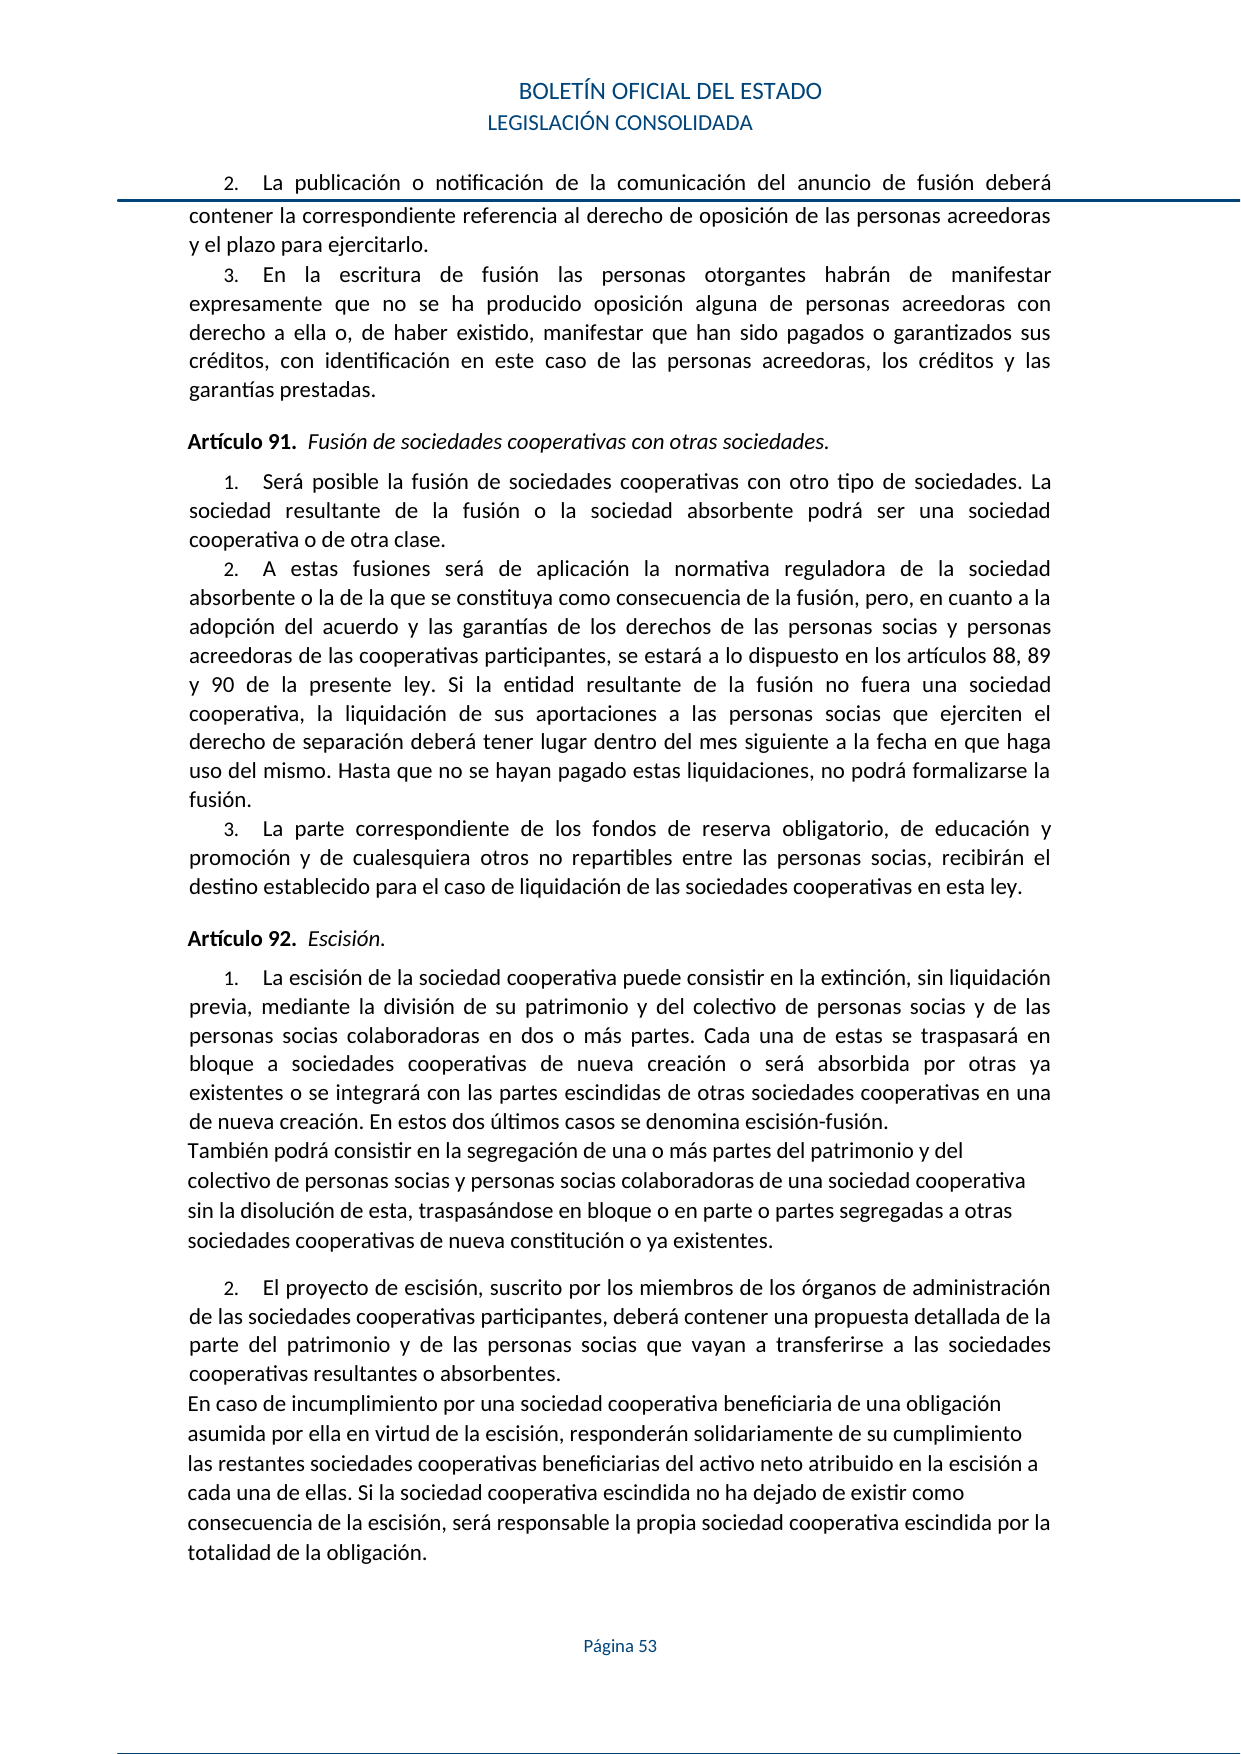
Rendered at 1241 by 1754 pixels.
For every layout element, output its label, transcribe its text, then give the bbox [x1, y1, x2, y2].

list En la escritura de fusión las personas otorgantes habrán de manifestar expresamente que no se ha producido oposición alguna de personas acreedoras con derecho a ella o, de haber existido, manifestar que han sido pagados o garantizados sus créditos, con identificación en este caso de las personas acreedoras, los créditos y las garantías prestadas. [189, 260, 1053, 403]
list Será posible la fusión de sociedades cooperativas con otro tipo de sociedades. La sociedad resultante de la fusión o la sociedad absorbente podrá ser una sociedad cooperativa o de otra clase. [189, 467, 1053, 553]
text También podrá consistir en la segregación de una o más partes del patrimonio y del colectivo de personas socias y personas socias colaboradoras de una sociedad cooperativa sin la disolución de esta, traspasándose en bloque o en parte o partes segregadas a otras sociedades cooperativas de nueva constitución o ya existentes. [187, 1137, 1053, 1254]
list La publicación o notificación de la comunicación del anuncio de fusión deberá contener la correspondiente referencia al derecho de oposición de las personas acreedoras y el plazo para ejercitarlo. [189, 202, 1053, 258]
text Artículo 92. Escisión. [187, 924, 1152, 952]
text Artículo 91. Fusión de sociedades cooperativas con otras sociedades. [187, 427, 1088, 455]
text En caso de incumplimiento por una sociedad cooperativa beneficiaria de una obligación asumida por ella en virtud de la escisión, responderán solidariamente de su cumplimiento las restantes sociedades cooperativas beneficiarias del activo neto atribuido en la escisión a cada una de ellas. Si la sociedad cooperativa escindida no ha dejado de existir como consecuencia de la escisión, será responsable la propia sociedad cooperativa escindida por la totalidad de la obligación. [187, 1389, 1053, 1566]
list La escisión de la sociedad cooperativa puede consistir en la extinción, sin liquidación previa, mediante la división de su patrimonio y del colectivo de personas socias y de las personas socias colaboradoras en dos o más partes. Cada una de estas se traspasará en bloque a sociedades cooperativas de nueva creación o será absorbida por otras ya existentes o se integrará con las partes escindidas de otras sociedades cooperativas en una de nueva creación. En estos dos últimos casos se denomina escisión-fusión. [189, 963, 1053, 1135]
list La parte correspondiente de los fondos de reserva obligatorio, de educación y promoción y de cualesquiera otros no repartibles entre las personas socias, recibirán el destino establecido para el caso de liquidación de las sociedades cooperativas en esta ley. [189, 814, 1053, 900]
list La publicación o notificación de la comunicación del anuncio de fusión deberá contener la correspondiente referencia al derecho de oposición de las personas acreedoras y el plazo para ejercitarlo. [189, 168, 1053, 199]
list A estas fusiones será de aplicación la normativa reguladora de la sociedad absorbente o la de la que se constituya como consecuencia de la fusión, pero, en cuanto a la adopción del acuerdo y las garantías de los derechos de las personas socias y personas acreedoras de las cooperativas participantes, se estará a lo dispuesto en los artículos 88, 89 y 90 de la presente ley. Si la entidad resultante de la fusión no fuera una sociedad cooperativa, la liquidación de sus aportaciones a las personas socias que ejerciten el derecho de separación deberá tener lugar dentro del mes siguiente a la fecha en que haga uso del mismo. Hasta que no se hayan pagado estas liquidaciones, no podrá formalizarse la fusión. [189, 554, 1053, 813]
list El proyecto de escisión, suscrito por los miembros de los órganos de administración de las sociedades cooperativas participantes, deberá contener una propuesta detallada de la parte del patrimonio y de las personas socias que vayan a transferirse a las sociedades cooperativas resultantes o absorbentes. [189, 1273, 1053, 1387]
